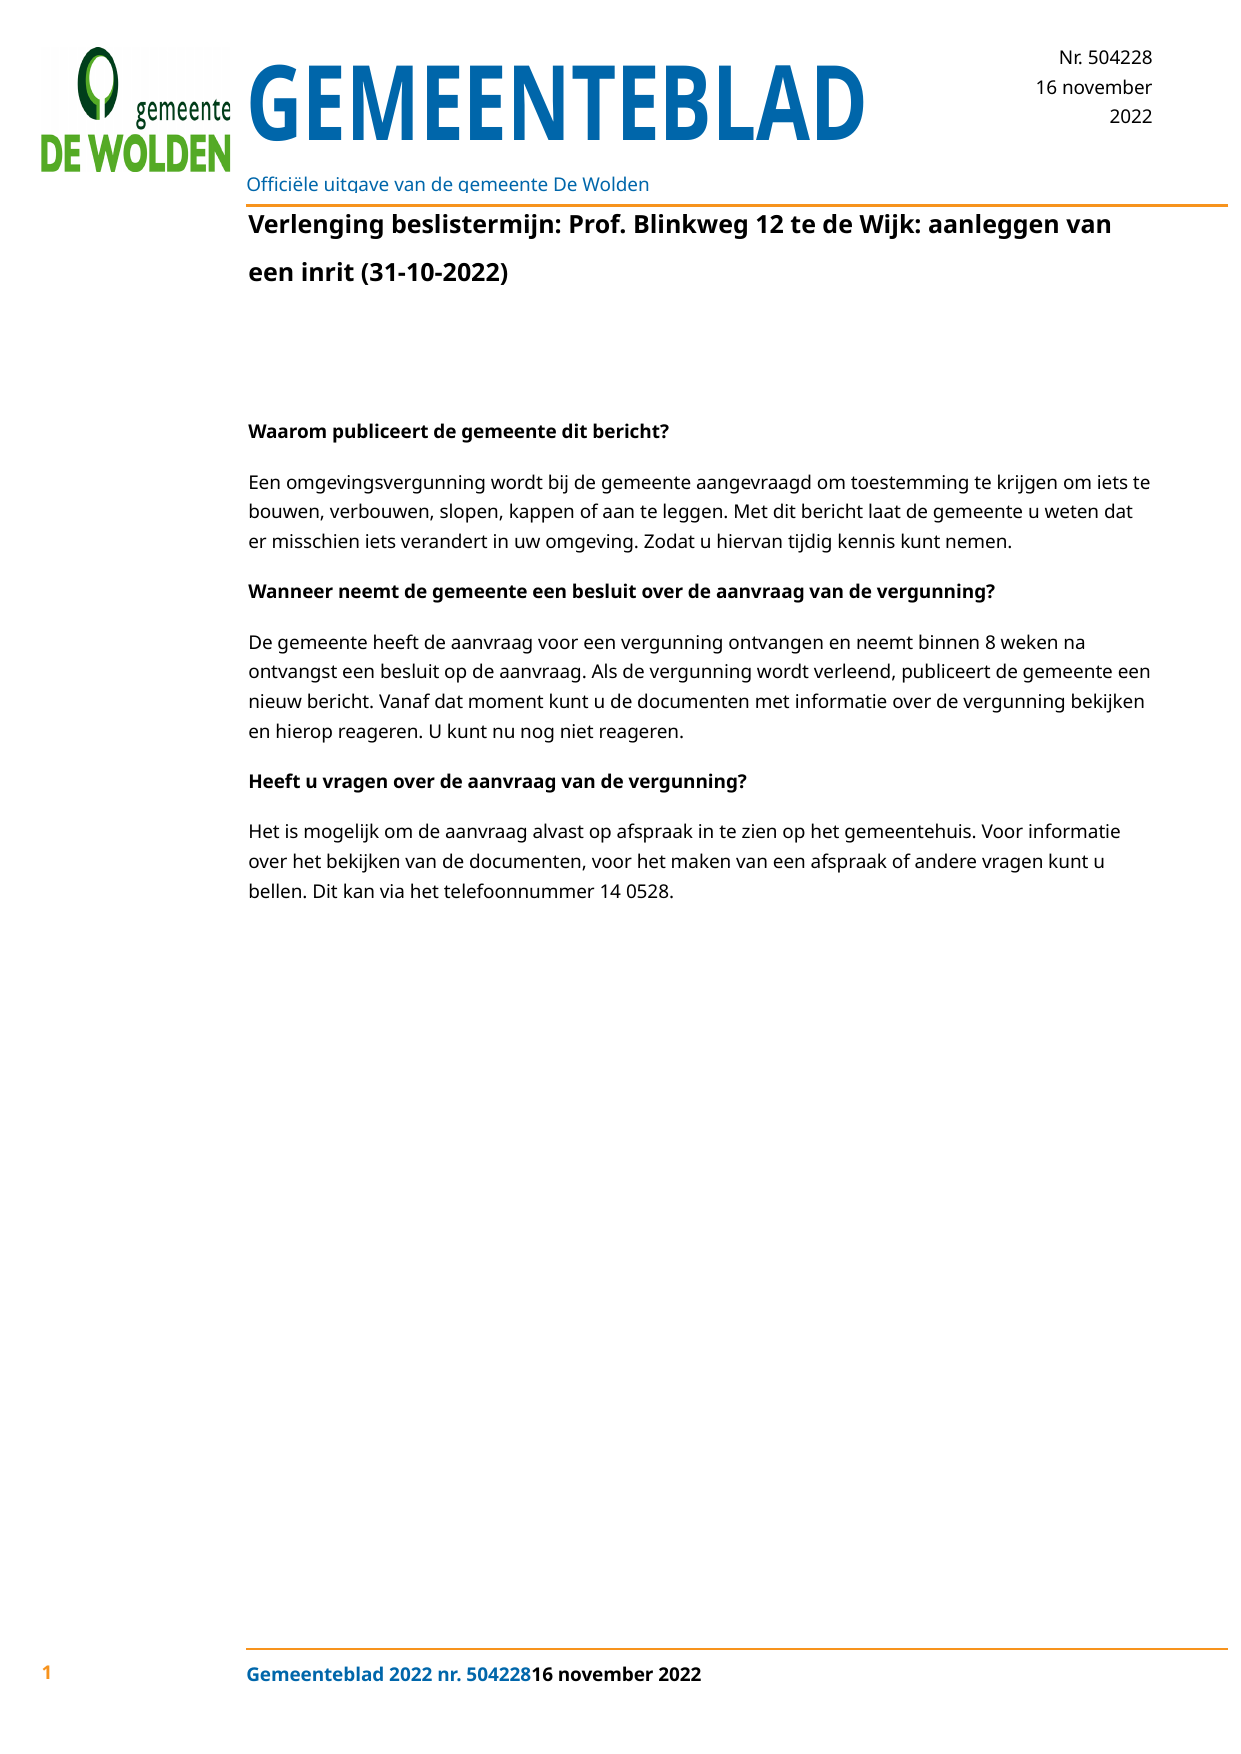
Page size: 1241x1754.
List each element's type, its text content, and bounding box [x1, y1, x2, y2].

text Een omgevingsvergunning wordt bij de gemeente aangevraagd om toestemming te krijgen om iets te bouwen, verbouwen, slopen, kappen of aan te leggen. Met dit bericht laat de gemeente u weten dat er misschien iets verandert in uw omgeving. Zodat u hiervan tijdig kennis kunt nemen. [248, 469, 1152, 554]
text Heeft u vragen over de aanvraag van de vergunning? [248, 768, 1152, 794]
picture [41, 47, 231, 172]
text Wanneer neemt de gemeente een besluit over de aanvraag van de vergunning? [248, 579, 1152, 604]
text Het is mogelijk om de aanvraag alvast op afspraak in te zien op het gemeentehuis. Voor informatie over het bekijken van de documenten, voor het maken van een afspraak of andere vragen kunt u bellen. Dit kan via het telefoonnummer 14 0528. [248, 819, 1152, 904]
text Waarom publiceert de gemeente dit bericht? [248, 419, 1152, 444]
text Verlenging beslistermijn: Prof. Blinkweg 12 te de Wijk: aanleggen van een inrit (31-10-2022) [248, 207, 1152, 288]
text De gemeente heeft de aanvraag voor een vergunning ontvangen en neemt binnen 8 weken na ontvangst een besluit op de aanvraag. Als de vergunning wordt verleend, publiceert de gemeente een nieuw bericht. Vanaf dat moment kunt u de documenten met informatie over de vergunning bekijken en hierop reageren. U kunt nu nog niet reageren. [248, 629, 1152, 744]
